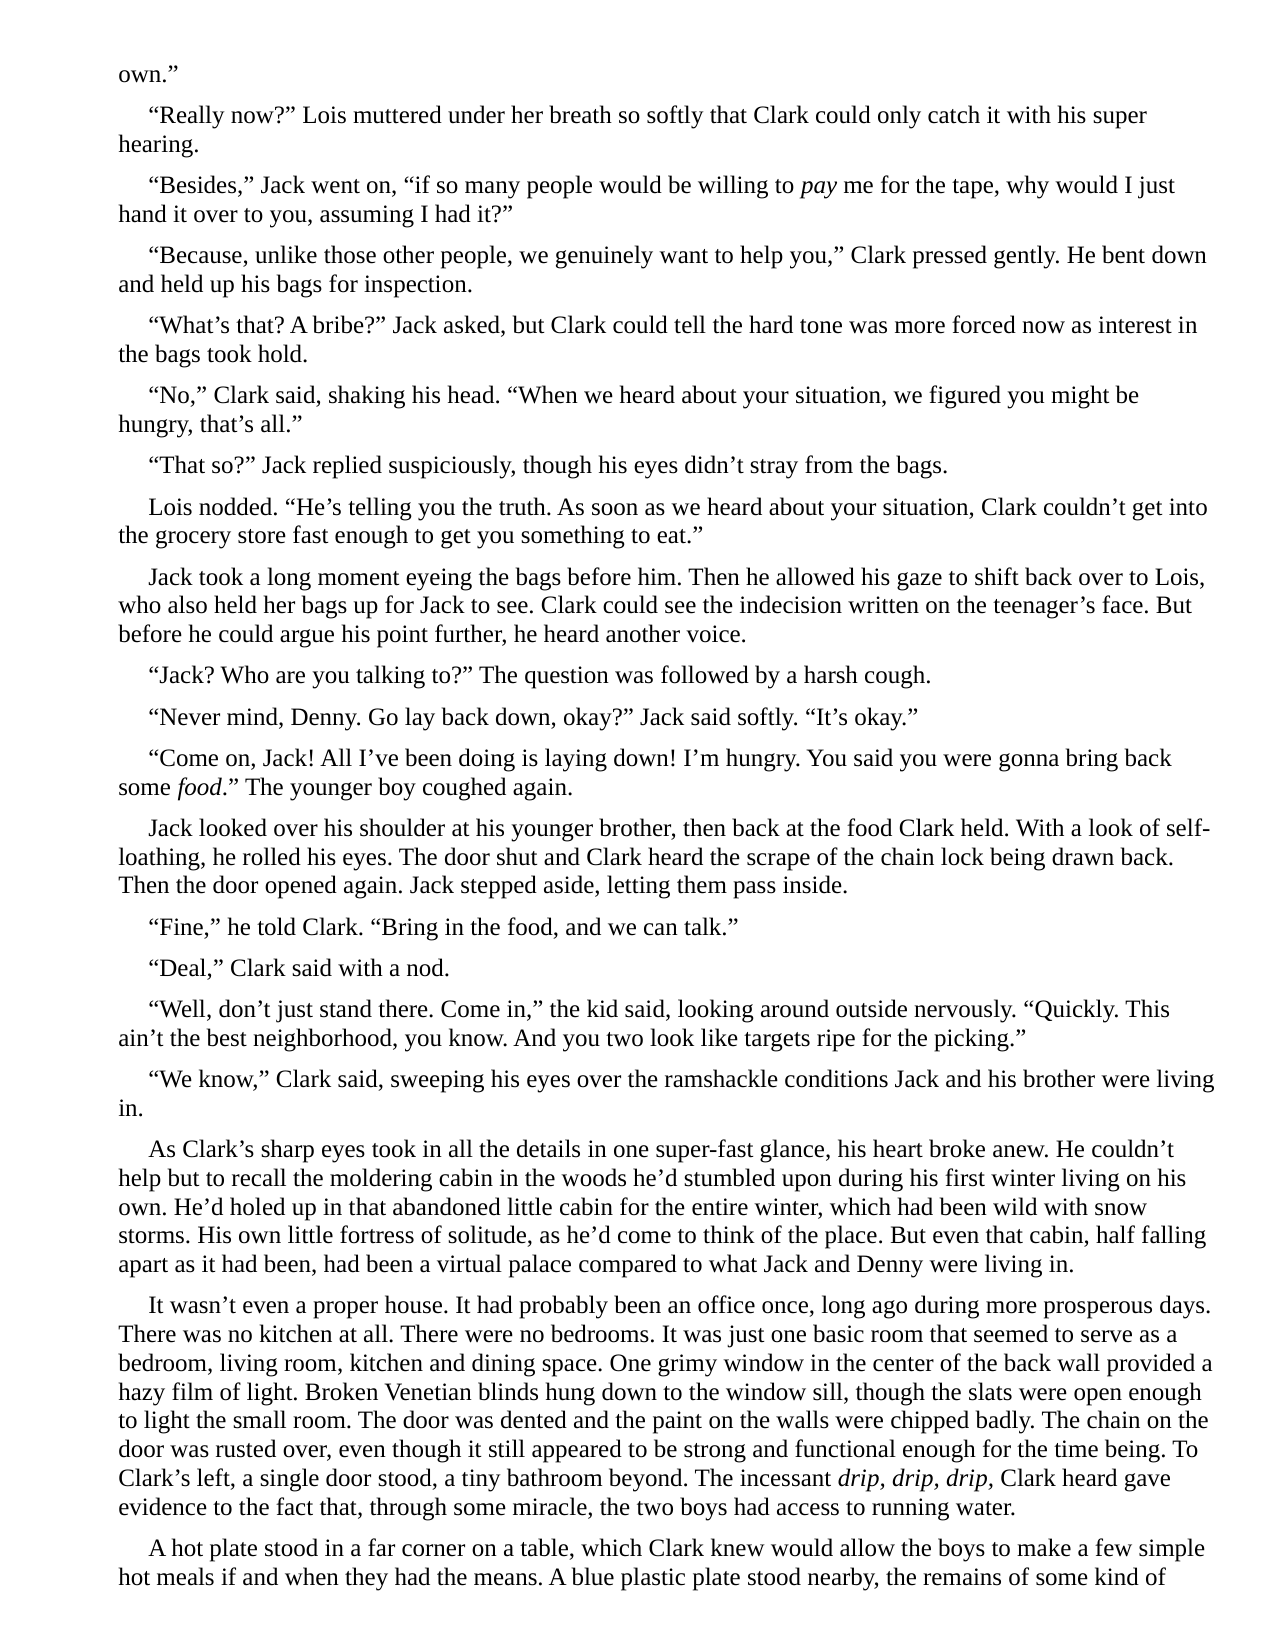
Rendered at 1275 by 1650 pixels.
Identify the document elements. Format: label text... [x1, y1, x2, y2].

text “We know,” Clark said, sweeping his eyes over the ramshackle conditions Jack and his brother were living in. [118, 1064, 1216, 1122]
text “Really now?” Lois muttered under her breath so softly that Clark could only catch it with his super hearing. [118, 100, 1216, 158]
text Jack took a long moment eyeing the bags before him. Then he allowed his gaze to shift back over to Lois, who also held her bags up for Jack to see. Clark could see the indecision written on the teenager’s face. But before he could argue his point further, he heard another voice. [118, 562, 1216, 648]
text “Besides,” Jack went on, “if so many people would be willing to pay me for the tape, why would I just hand it over to you, assuming I had it?” [118, 170, 1216, 228]
text “No,” Clark said, shaking his head. “When we heard about your situation, we figured you might be hungry, that’s all.” [118, 380, 1216, 438]
text “What’s that? A bribe?” Jack asked, but Clark could tell the hard tone was more forced now as interest in the bags took hold. [118, 310, 1216, 368]
text “Because, unlike those other people, we genuinely want to help you,” Clark pressed gently. He bent down and held up his bags for inspection. [118, 240, 1216, 298]
text “Never mind, Denny. Go lay back down, okay?” Jack said softly. “It’s okay.” [118, 702, 1216, 730]
text Lois nodded. “He’s telling you the truth. As soon as we heard about your situation, Clark couldn’t get into the grocery store fast enough to get you something to eat.” [118, 492, 1216, 549]
text “That so?” Jack replied suspiciously, though his eyes didn’t stray from the bags. [118, 450, 1216, 479]
text A hot plate stood in a far corner on a table, which Clark knew would allow the boys to make a few simple hot meals if and when they had the means. A blue plastic plate stood nearby, the remains of some kind of [118, 1533, 1216, 1590]
text “Deal,” Clark said with a nod. [118, 953, 1216, 982]
text “Well, don’t just stand there. Come in,” the kid said, looking around outside nervously. “Quickly. This ain’t the best neighborhood, you know. And you two look like targets ripe for the picking.” [118, 994, 1216, 1052]
text It wasn’t even a proper house. It had probably been an office once, long ago during more prosperous days. There was no kitchen at all. There were no bedrooms. It was just one basic room that seemed to serve as a bedroom, living room, kitchen and dining space. One grimy window in the center of the back wall provided a hazy film of light. Broken Venetian blinds hung down to the window sill, though the slats were open enough to light the small room. The door was dented and the paint on the walls were chipped badly. The chain on the door was rusted over, even though it still appeared to be strong and functional enough for the time being. To Clark’s left, a single door stood, a tiny bathroom beyond. The incessant drip, drip, drip, Clark heard gave evidence to the fact that, through some miracle, the two boys had access to running water. [118, 1290, 1216, 1520]
text As Clark’s sharp eyes took in all the details in one super-fast glance, his heart broke anew. He couldn’t help but to recall the moldering cabin in the woods he’d stumbled upon during his first winter living on his own. He’d holed up in that abandoned little cabin for the entire winter, which had been wild with snow storms. His own little fortress of solitude, as he’d come to think of the place. But even that cabin, half falling apart as it had been, had been a virtual palace compared to what Jack and Denny were living in. [118, 1134, 1216, 1278]
text own.” [118, 59, 1216, 88]
text Jack looked over his shoulder at his younger brother, then back at the food Clark held. With a look of self-loathing, he rolled his eyes. The door shut and Clark heard the scrape of the chain lock being drawn back. Then the door opened again. Jack stepped aside, letting them pass inside. [118, 813, 1216, 899]
text “Come on, Jack! All I’ve been doing is laying down! I’m hungry. You said you were gonna bring back some food.” The younger boy coughed again. [118, 743, 1216, 800]
text “Jack? Who are you talking to?” The question was followed by a harsh cough. [118, 660, 1216, 689]
text “Fine,” he told Clark. “Bring in the food, and we can talk.” [118, 912, 1216, 940]
